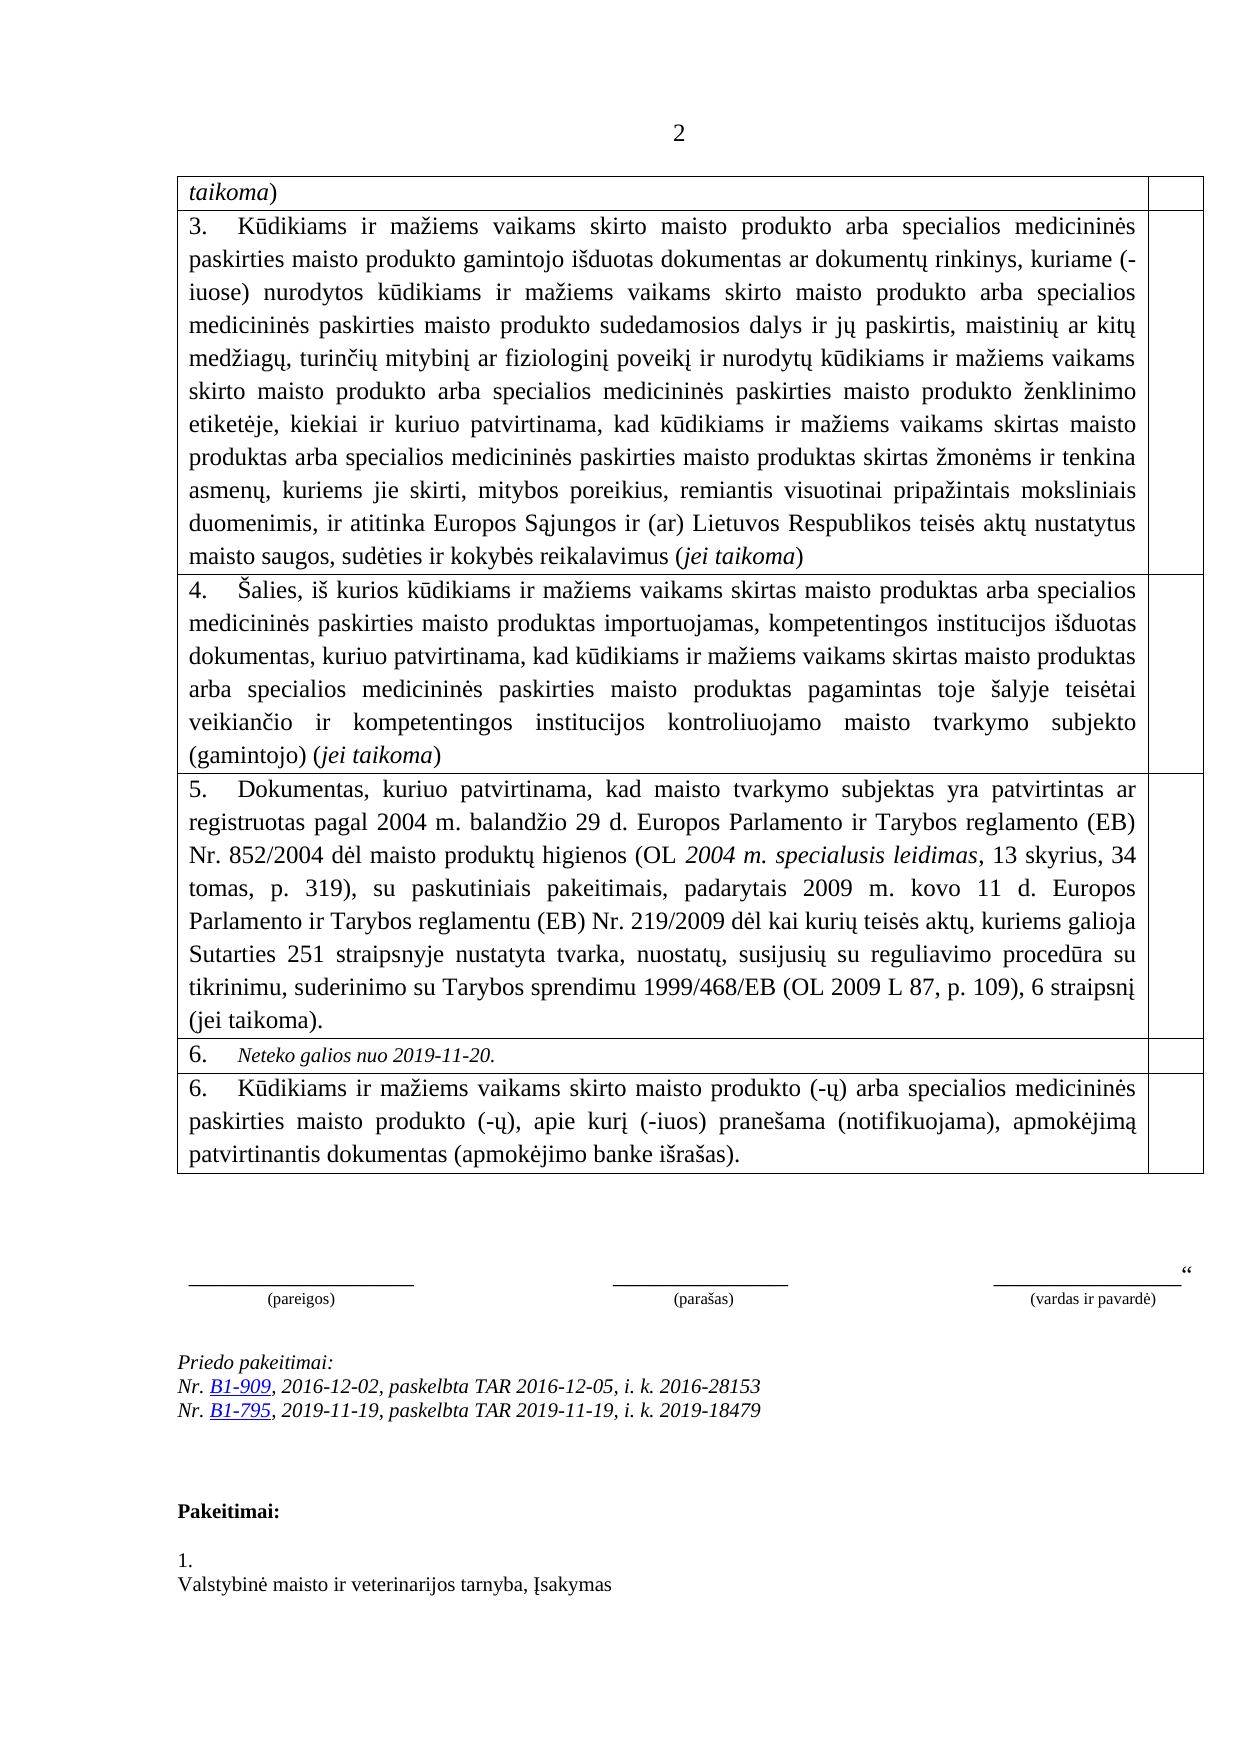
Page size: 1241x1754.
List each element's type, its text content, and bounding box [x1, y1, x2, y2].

table_cell [806, 1289, 982, 1317]
text Priedo pakeitimai: [177, 1350, 1181, 1374]
text Nr. B1-909, 2016-12-02, paskelbta TAR 2016-12-05, i. k. 2016-28153 [177, 1374, 1181, 1398]
table_cell [1149, 575, 1203, 773]
text Valstybinė maisto ir veterinarijos tarnyba, Įsakymas [177, 1572, 1181, 1596]
table_cell 3. Kūdikiams ir mažiems vaikams skirto maisto produkto arba specialios medicininės paskirties maisto produkto gamintojo išduotas dokumentas ar dokumentų rinkinys, kuriame (-iuose) nurodytos kūdikiams ir mažiems vaikams skirto maisto produkto arba specialios medicininės paskirties maisto produkto sudedamosios dalys ir jų paskirtis, maistinių ar kitų medžiagų, turinčių mitybinį ar fiziologinį poveikį ir nurodytų kūdikiams ir mažiems vaikams skirto maisto produkto arba specialios medicininės paskirties maisto produkto ženklinimo etiketėje, kiekiai ir kuriuo patvirtinama, kad kūdikiams ir mažiems vaikams skirtas maisto produktas arba specialios medicininės paskirties maisto produktas skirtas žmonėms ir tenkina asmenų, kuriems jie skirti, mitybos poreikius, remiantis visuotinai pripažintais moksliniais duomenimis, ir atitinka Europos Sąjungos ir (ar) Lietuvos Respublikos teisės aktų nustatytus maisto saugos, sudėties ir kokybės reikalavimus (jei taikoma) [178, 211, 1148, 574]
table_cell [1149, 177, 1203, 210]
table_header ______________ [602, 1202, 806, 1288]
table_cell [1149, 1039, 1203, 1072]
text 1. [177, 1547, 1181, 1572]
table_cell 6. Kūdikiams ir mažiems vaikams skirto maisto produkto (-ų) arba specialios medicininės paskirties maisto produkto (-ų), apie kurį (-iuos) pranešama (notifikuojama), apmokėjimą patvirtinantis dokumentas (apmokėjimo banke išrašas). [178, 1074, 1148, 1172]
table_cell 6. Neteko galios nuo 2019-11-20. [178, 1039, 1148, 1072]
text Nr. B1-795, 2019-11-19, paskelbta TAR 2019-11-19, i. k. 2019-18479 [177, 1398, 1181, 1422]
table_cell [1149, 774, 1203, 1038]
table_cell [425, 1289, 602, 1317]
table_cell 4. Šalies, iš kurios kūdikiams ir mažiems vaikams skirtas maisto produktas arba specialios medicininės paskirties maisto produktas importuojamas, kompetentingos institucijos išduotas dokumentas, kuriuo patvirtinama, kad kūdikiams ir mažiems vaikams skirtas maisto produktas arba specialios medicininės paskirties maisto produktas pagamintas toje šalyje teisėtai veikiančio ir kompetentingos institucijos kontroliuojamo maisto tvarkymo subjekto (gamintojo) (jei taikoma) [178, 575, 1148, 773]
table_header _______________“ [983, 1202, 1204, 1288]
table_cell 5. Dokumentas, kuriuo patvirtinama, kad maisto tvarkymo subjektas yra patvirtintas ar registruotas pagal 2004 m. balandžio 29 d. Europos Parlamento ir Tarybos reglamento (EB) Nr. 852/2004 dėl maisto produktų higienos (OL 2004 m. specialusis leidimas, 13 skyrius, 34 tomas, p. 319), su paskutiniais pakeitimais, padarytais 2009 m. kovo 11 d. Europos Parlamento ir Tarybos reglamentu (EB) Nr. 219/2009 dėl kai kurių teisės aktų, kuriems galioja Sutarties 251 straipsnyje nustatyta tvarka, nuostatų, susijusių su reguliavimo procedūra su tikrinimu, suderinimo su Tarybos sprendimu 1999/468/EB (OL 2009 L 87, p. 109), 6 straipsnį (jei taikoma). [178, 774, 1148, 1038]
table_cell [1149, 211, 1203, 574]
table_cell (vardas ir pavardė) [983, 1289, 1204, 1317]
table_header [425, 1202, 602, 1288]
table_header __________________ [177, 1202, 425, 1288]
table_cell (pareigos) [177, 1289, 425, 1317]
table_header [806, 1202, 982, 1288]
table_cell [1149, 1074, 1203, 1172]
text Pakeitimai: [177, 1499, 1181, 1523]
table_cell taikoma) [178, 177, 1148, 210]
table_cell (parašas) [602, 1289, 806, 1317]
